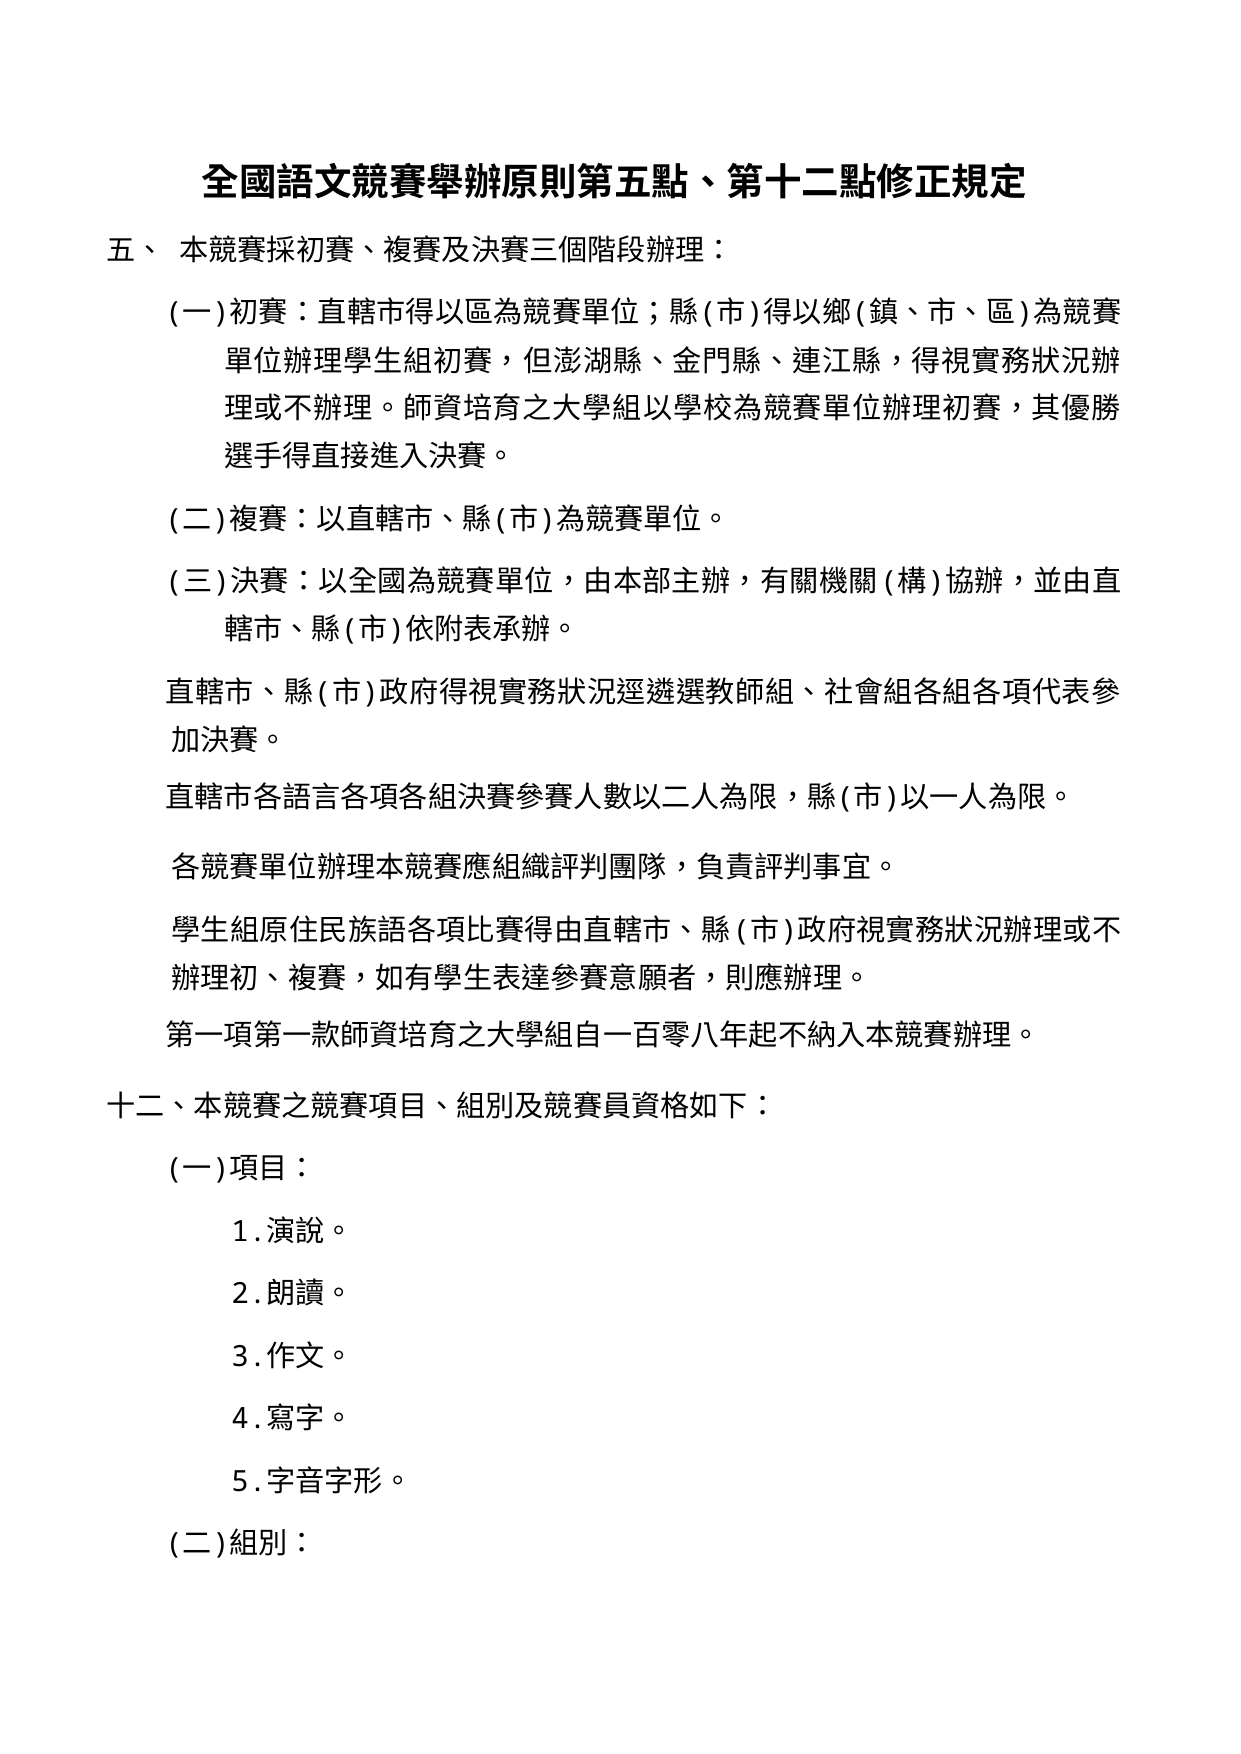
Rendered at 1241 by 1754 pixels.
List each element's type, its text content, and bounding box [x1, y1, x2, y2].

text 五、 本競賽採初賽、複賽及決賽三個階段辦理： [106, 221, 1122, 269]
text (一)初賽：直轄市得以區為競賽單位；縣(市)得以鄉(鎮、市、區)為競賽單位辦理學生組初賽，但澎湖縣、金門縣、連江縣，得視實務狀況辦理或不辦理。師資培育之大學組以學校為競賽單位辦理初賽，其優勝選手得直接進入決賽。 [165, 283, 1122, 475]
text 2.朗讀。 [231, 1264, 1122, 1312]
text 直轄市、縣(市)政府得視實務狀況逕遴選教師組、社會組各組各項代表參加決賽。 [165, 663, 1122, 758]
text (二)複賽：以直轄市、縣(市)為競賽單位。 [165, 490, 1122, 538]
text 1.演說。 [231, 1202, 1122, 1250]
text 4.寫字。 [231, 1389, 1122, 1437]
text 5.字音字形。 [231, 1452, 1122, 1500]
text 第一項第一款師資培育之大學組自一百零八年起不納入本競賽辦理。 [165, 1011, 1122, 1054]
text 直轄市各語言各項各組決賽參賽人數以二人為限，縣(市)以一人為限。 [165, 773, 1122, 816]
text 十二、本競賽之競賽項目、組別及競賽員資格如下： [106, 1077, 1122, 1125]
text 全國語文競賽舉辦原則第五點、第十二點修正規定 [106, 152, 1122, 206]
text 學生組原住民族語各項比賽得由直轄市、縣(市)政府視實務狀況辦理或不辦理初、複賽，如有學生表達參賽意願者，則應辦理。 [171, 901, 1122, 997]
text (三)決賽：以全國為競賽單位，由本部主辦，有關機關(構)協辦，並由直轄市、縣(市)依附表承辦。 [165, 552, 1122, 648]
text 各競賽單位辦理本競賽應組織評判團隊，負責評判事宜。 [153, 838, 1122, 886]
text 3.作文。 [231, 1327, 1122, 1375]
text (二)組別： [165, 1514, 1122, 1562]
text (一)項目： [106, 1139, 1122, 1187]
